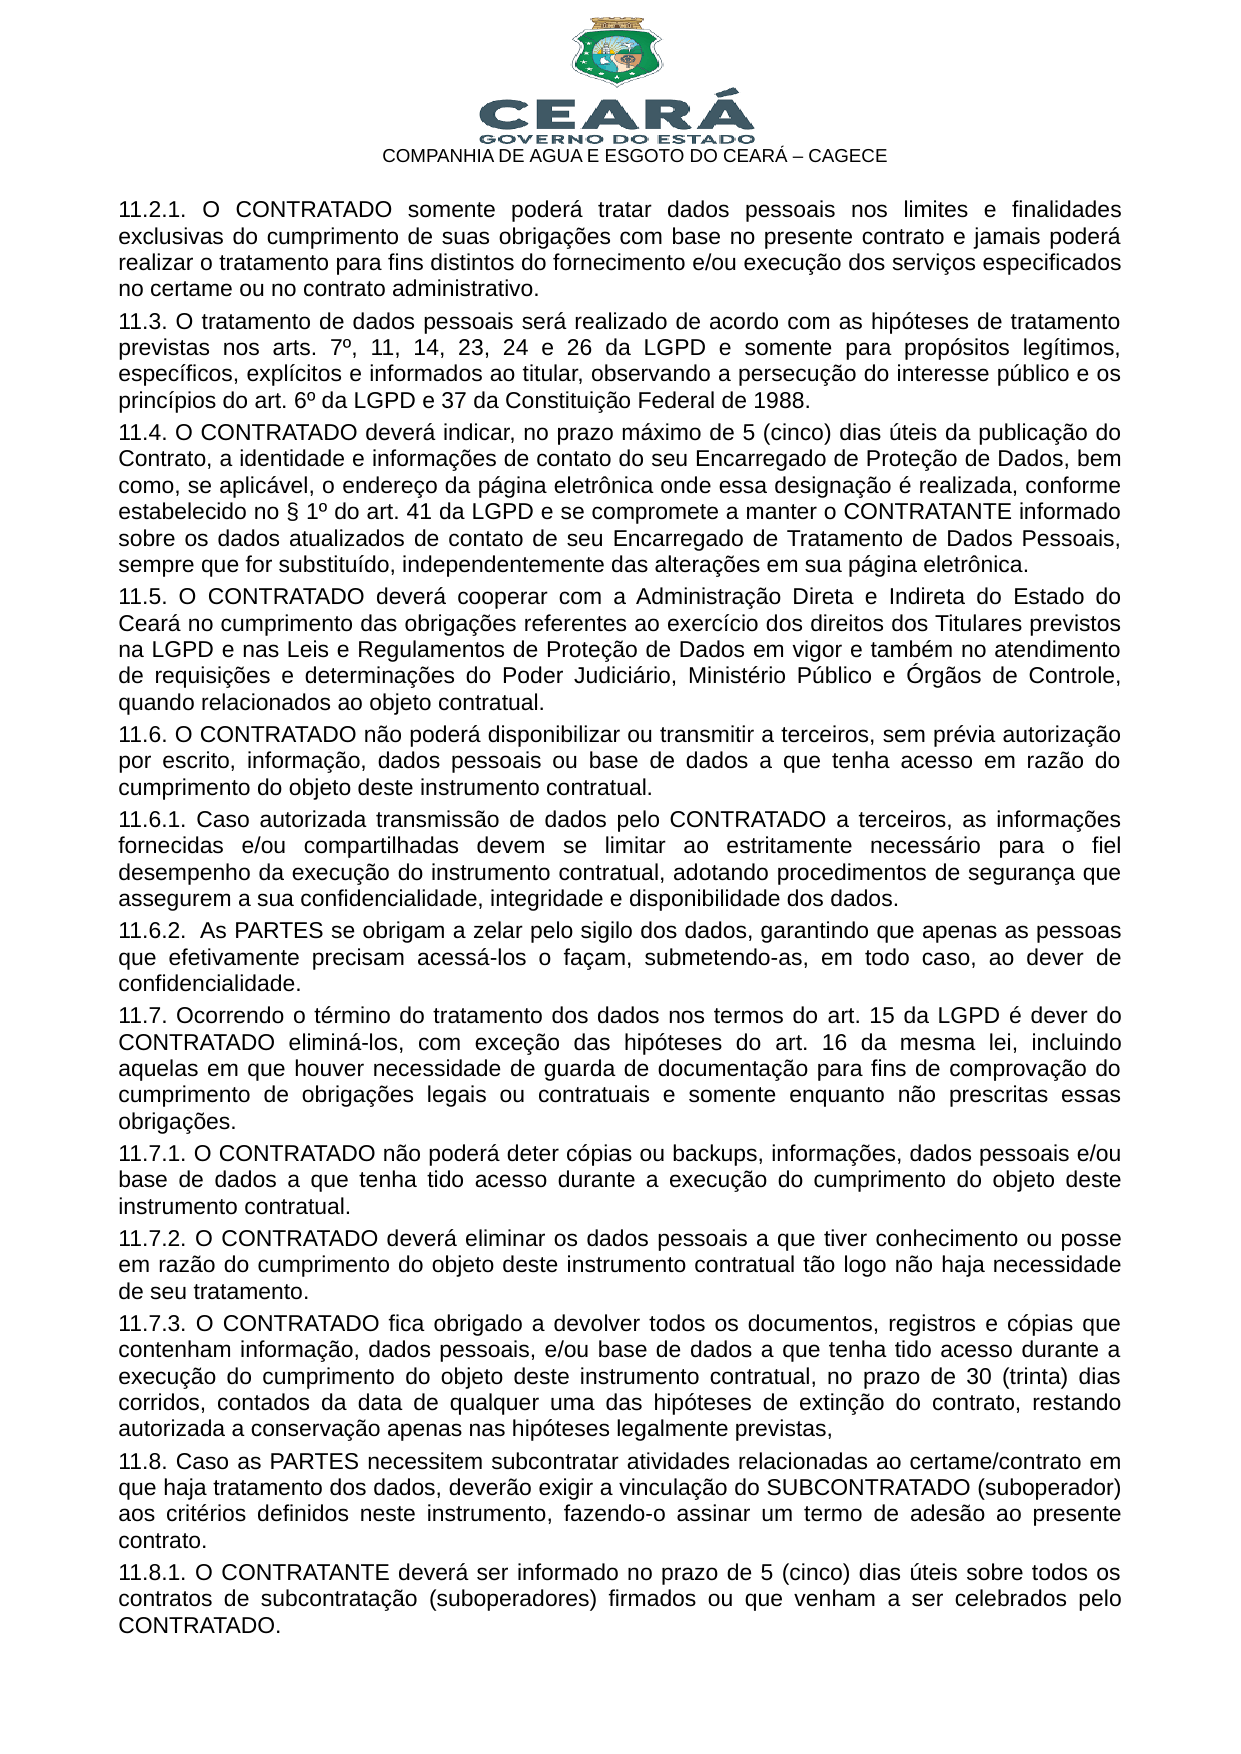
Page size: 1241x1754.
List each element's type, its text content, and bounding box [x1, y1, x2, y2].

list 11.8.1. O CONTRATANTE deverá ser informado no prazo de 5 (cinco) dias úteis sobre todos os contratos de subcontratação (suboperadores) firmados ou que venham a ser celebrados pelo CONTRATADO. [118, 1559, 1122, 1638]
list 11.7.3. O CONTRATADO fica obrigado a devolver todos os documentos, registros e cópias que contenham informação, dados pessoais, e/ou base de dados a que tenha tido acesso durante a execução do cumprimento do objeto deste instrumento contratual, no prazo de 30 (trinta) dias corridos, contados da data de qualquer uma das hipóteses de extinção do contrato, restando autorizada a conservação apenas nas hipóteses legalmente previstas, [118, 1310, 1122, 1442]
list 11.7. Ocorrendo o término do tratamento dos dados nos termos do art. 15 da LGPD é dever do CONTRATADO eliminá-los, com exceção das hipóteses do art. 16 da mesma lei, incluindo aquelas em que houver necessidade de guarda de documentação para fins de comprovação do cumprimento de obrigações legais ou contratuais e somente enquanto não prescritas essas obrigações. [118, 1002, 1122, 1134]
list 11.6.2. As PARTES se obrigam a zelar pelo sigilo dos dados, garantindo que apenas as pessoas que efetivamente precisam acessá-los o façam, submetendo-as, em todo caso, ao dever de confidencialidade. [118, 917, 1122, 996]
list 11.6.1. Caso autorizada transmissão de dados pelo CONTRATADO a terceiros, as informações fornecidas e/ou compartilhadas devem se limitar ao estritamente necessário para o fiel desempenho da execução do instrumento contratual, adotando procedimentos de segurança que assegurem a sua confidencialidade, integridade e disponibilidade dos dados. [118, 806, 1122, 911]
list 11.7.1. O CONTRATADO não poderá deter cópias ou backups, informações, dados pessoais e/ou base de dados a que tenha tido acesso durante a execução do cumprimento do objeto deste instrumento contratual. [118, 1140, 1122, 1219]
picture [453, 12, 782, 148]
list 11.8. Caso as PARTES necessitem subcontratar atividades relacionadas ao certame/contrato em que haja tratamento dos dados, deverão exigir a vinculação do SUBCONTRATADO (suboperador) aos critérios definidos neste instrumento, fazendo-o assinar um termo de adesão ao presente contrato. [118, 1448, 1122, 1553]
list 11.4. O CONTRATADO deverá indicar, no prazo máximo de 5 (cinco) dias úteis da publicação do Contrato, a identidade e informações de contato do seu Encarregado de Proteção de Dados, bem como, se aplicável, o endereço da página eletrônica onde essa designação é realizada, conforme estabelecido no § 1º do art. 41 da LGPD e se compromete a manter o CONTRATANTE informado sobre os dados atualizados de contato de seu Encarregado de Tratamento de Dados Pessoais, sempre que for substituído, independentemente das alterações em sua página eletrônica. [118, 419, 1122, 577]
list 11.2.1. O CONTRATADO somente poderá tratar dados pessoais nos limites e finalidades exclusivas do cumprimento de suas obrigações com base no presente contrato e jamais poderá realizar o tratamento para fins distintos do fornecimento e/ou execução dos serviços especificados no certame ou no contrato administrativo. [118, 196, 1122, 302]
list 11.6. O CONTRATADO não poderá disponibilizar ou transmitir a terceiros, sem prévia autorização por escrito, informação, dados pessoais ou base de dados a que tenha acesso em razão do cumprimento do objeto deste instrumento contratual. [118, 721, 1122, 800]
list 11.3. O tratamento de dados pessoais será realizado de acordo com as hipóteses de tratamento previstas nos arts. 7º, 11, 14, 23, 24 e 26 da LGPD e somente para propósitos legítimos, específicos, explícitos e informados ao titular, observando a persecução do interesse público e os princípios do art. 6º da LGPD e 37 da Constituição Federal de 1988. [118, 308, 1122, 413]
list 11.5. O CONTRATADO deverá cooperar com a Administração Direta e Indireta do Estado do Ceará no cumprimento das obrigações referentes ao exercício dos direitos dos Titulares previstos na LGPD e nas Leis e Regulamentos de Proteção de Dados em vigor e também no atendimento de requisições e determinações do Poder Judiciário, Ministério Público e Órgãos de Controle, quando relacionados ao objeto contratual. [118, 583, 1122, 715]
list 11.7.2. O CONTRATADO deverá eliminar os dados pessoais a que tiver conhecimento ou posse em razão do cumprimento do objeto deste instrumento contratual tão logo não haja necessidade de seu tratamento. [118, 1225, 1122, 1304]
